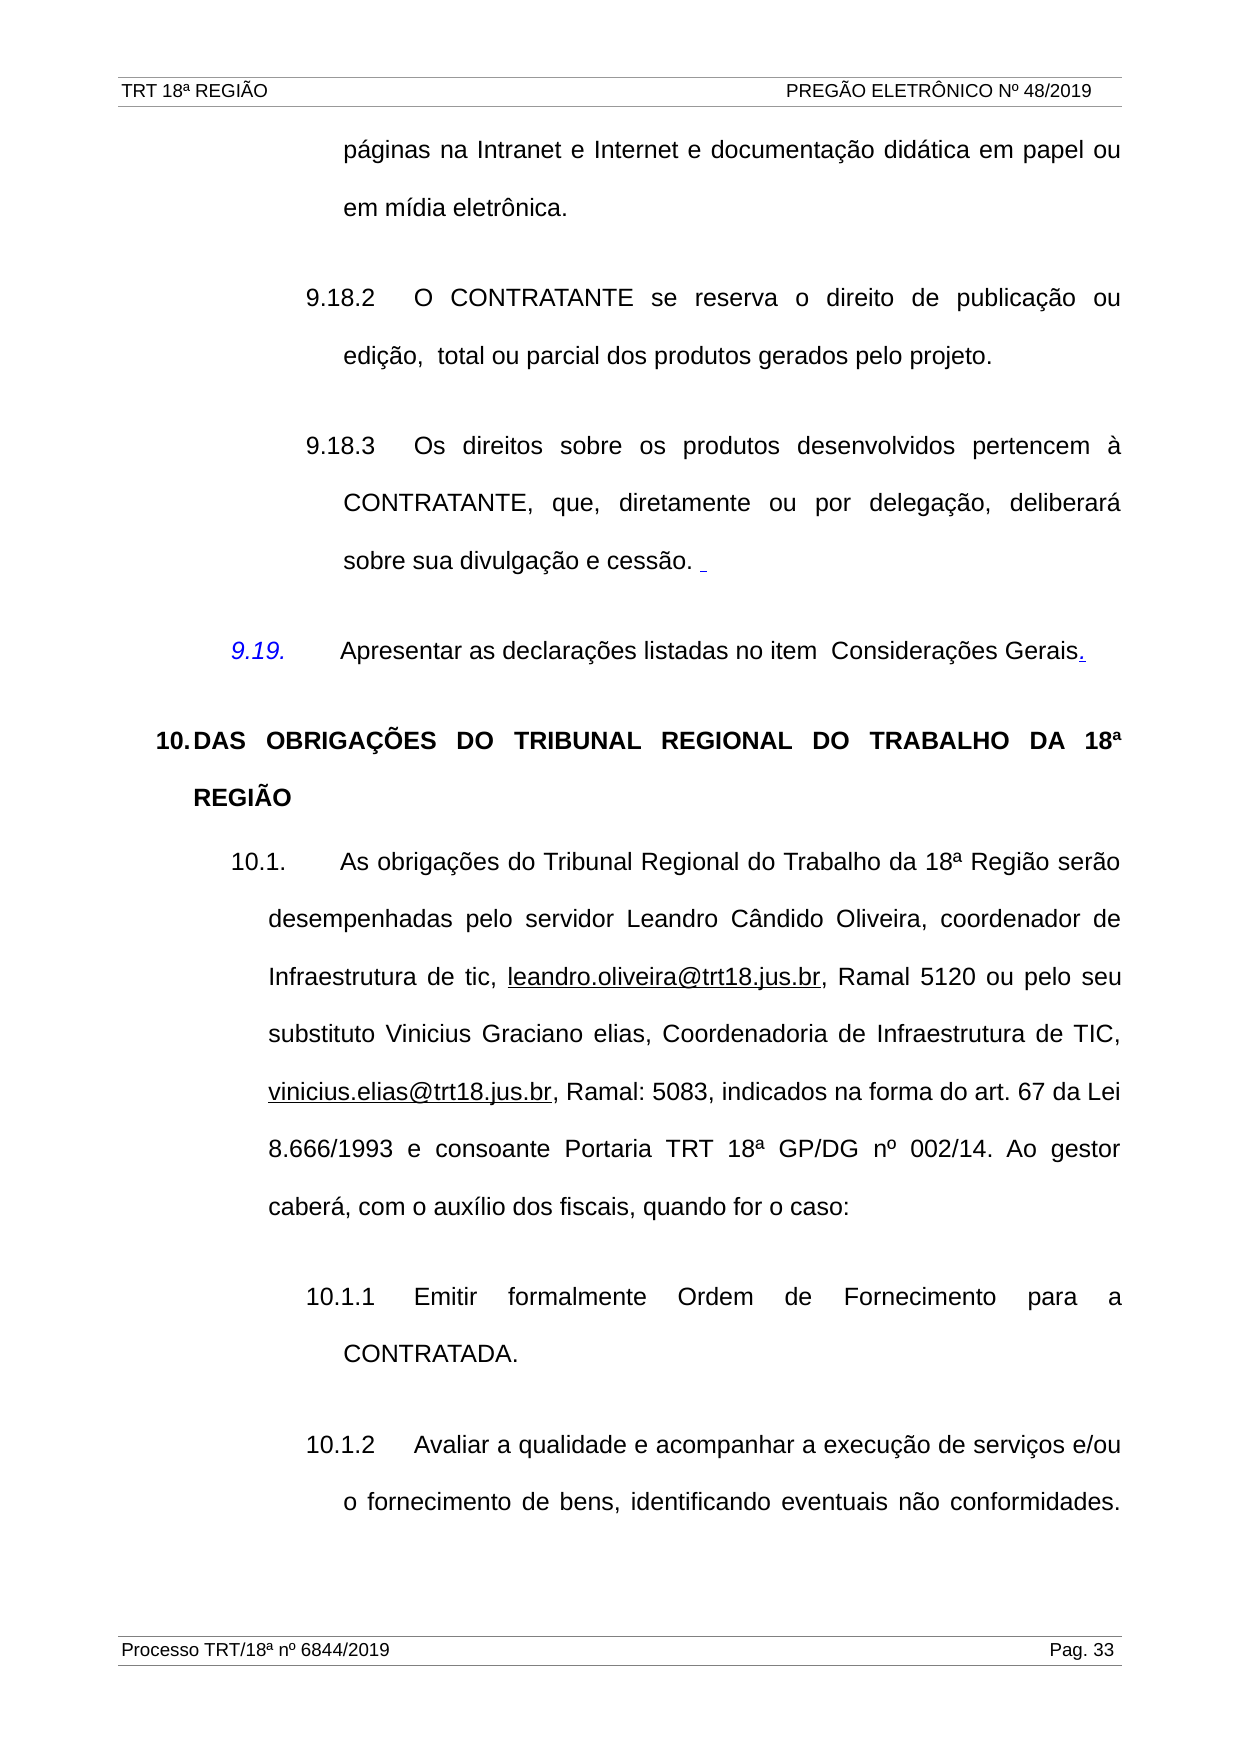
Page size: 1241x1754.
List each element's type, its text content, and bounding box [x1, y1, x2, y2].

list Os direitos sobre os produtos desenvolvidos pertencem à CONTRATANTE, que, diretamente ou por delegação, deliberará sobre sua divulgação e cessão. [306, 431, 1122, 574]
list Avaliar a qualidade e acompanhar a execução de serviços e/ou o fornecimento de bens, identificando eventuais não conformidades. [306, 1429, 1122, 1573]
list Apresentar as declarações listadas no item Considerações Gerais. [231, 636, 1122, 664]
list Emitir formalmente Ordem de Fornecimento para a CONTRATADA. [306, 1282, 1122, 1368]
list páginas na Intranet e Internet e documentação didática em papel ou em mídia eletrônica. [306, 136, 1122, 222]
list DAS OBRIGAÇÕES DO TRIBUNAL REGIONAL DO TRABALHO DA 18ª REGIÃO [156, 726, 1122, 812]
list O CONTRATANTE se reserva o direito de publicação ou edição, total ou parcial dos produtos gerados pelo projeto. [306, 283, 1122, 369]
list As obrigações do Tribunal Regional do Trabalho da 18ª Região serão desempenhadas pelo servidor Leandro Cândido Oliveira, coordenador de Infraestrutura de tic, leandro.oliveira@trt18.jus.br, Ramal 5120 ou pelo seu substituto Vinicius Graciano elias, Coordenadoria de Infraestrutura de TIC, vinicius.elias@trt18.jus.br, Ramal: 5083, indicados na forma do art. 67 da Lei 8.666/1993 e consoante Portaria TRT 18ª GP/DG nº 002/14. Ao gestor caberá, com o auxílio dos fiscais, quando for o caso: [231, 847, 1122, 1221]
